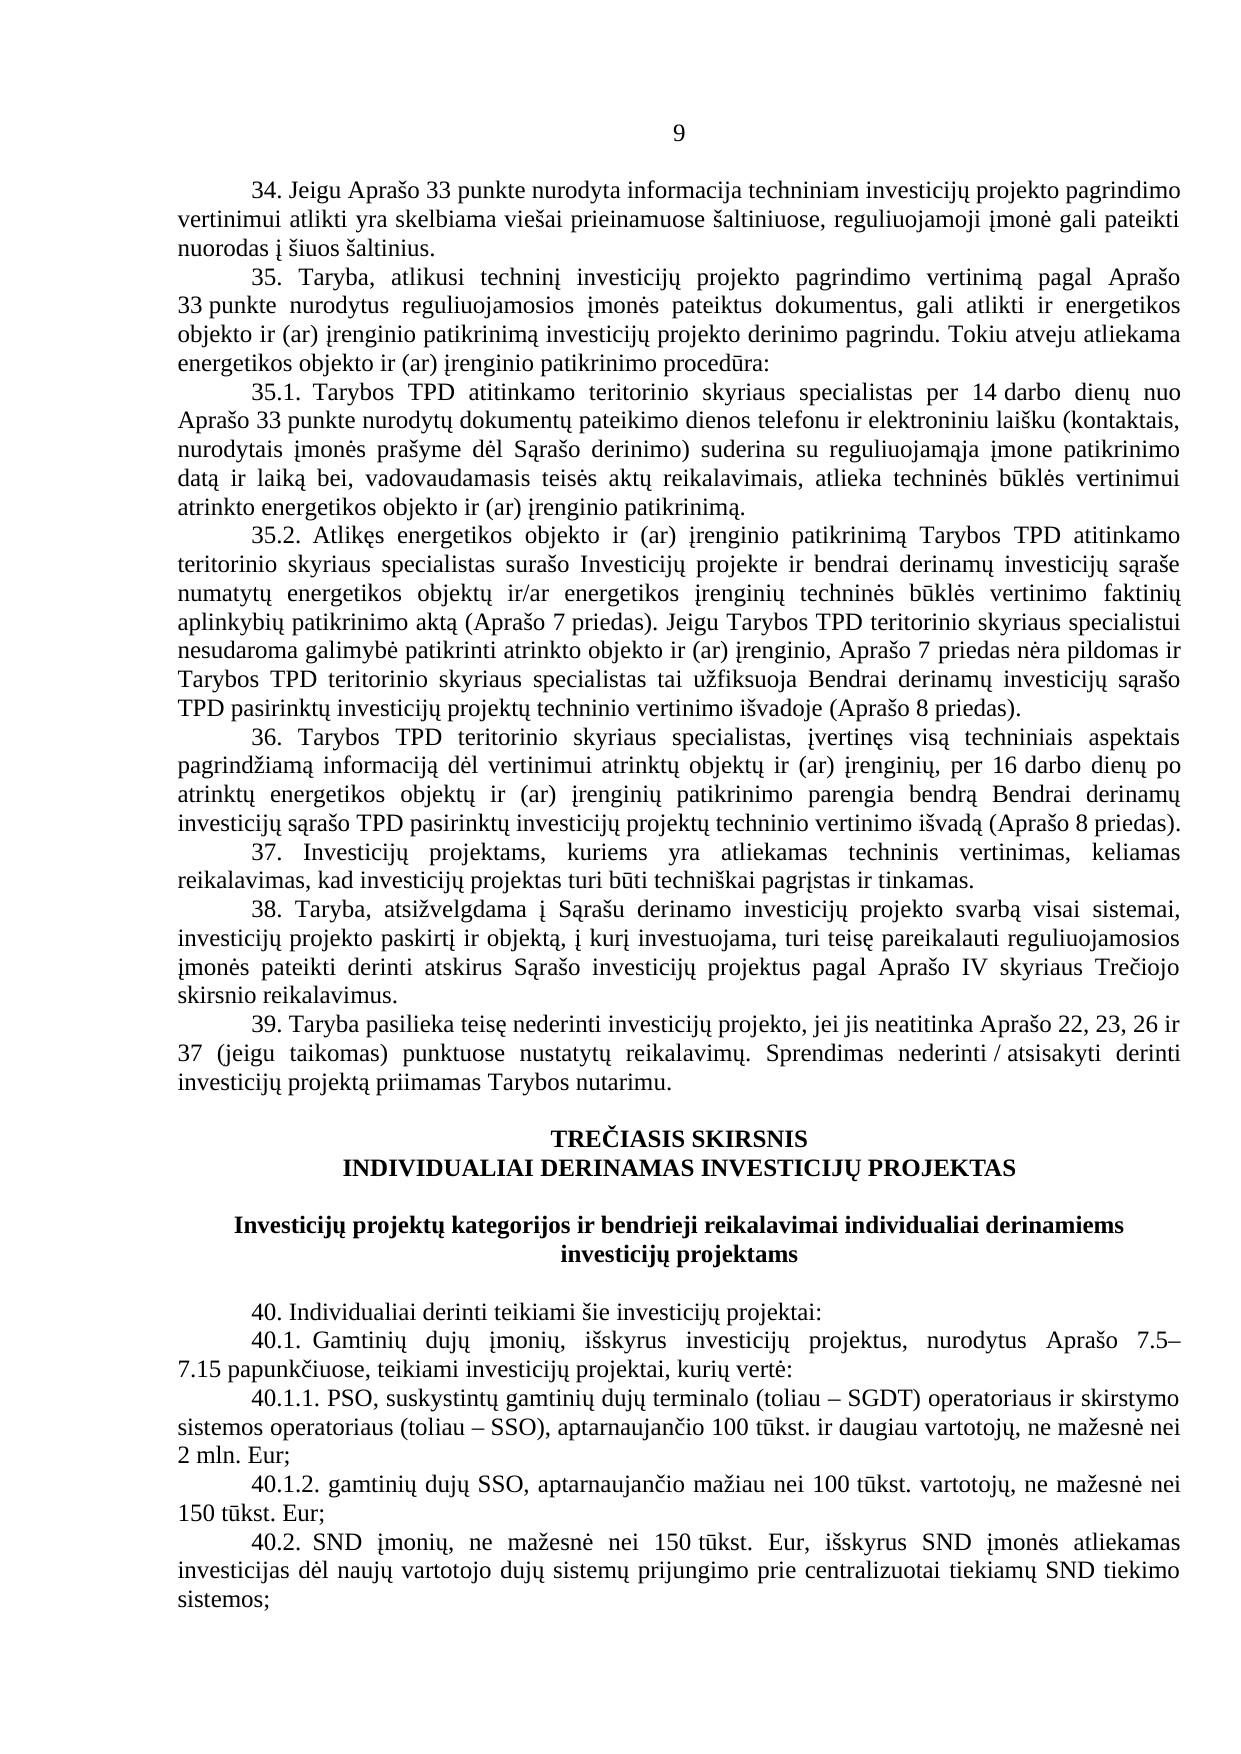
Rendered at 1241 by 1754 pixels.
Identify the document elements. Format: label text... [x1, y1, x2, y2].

text 34. Jeigu Aprašo 33 punkte nurodyta informacija techniniam investicijų projekto pagrindimo vertinimui atlikti yra skelbiama viešai prieinamuose šaltiniuose, reguliuojamoji įmonė gali pateikti nuorodas į šiuos šaltinius. [177, 176, 1181, 262]
text 40.1.1. PSO, suskystintų gamtinių dujų terminalo (toliau – SGDT) operatoriaus ir skirstymo sistemos operatoriaus (toliau – SSO), aptarnaujančio 100 tūkst. ir daugiau vartotojų, ne mažesnė nei 2 mln. Eur; [177, 1383, 1181, 1469]
text INDIVIDUALIAI DERINAMAS INVESTICIJŲ PROJEKTAS [177, 1153, 1181, 1182]
text 40. Individualiai derinti teikiami šie investicijų projektai: [177, 1297, 1181, 1326]
text Investicijų projektų kategorijos ir bendrieji reikalavimai individualiai derinamiems investicijų projektams [177, 1211, 1181, 1268]
text 40.1.2. gamtinių dujų SSO, aptarnaujančio mažiau nei 100 tūkst. vartotojų, ne mažesnė nei 150 tūkst. Eur; [177, 1469, 1181, 1527]
text 37. Investicijų projektams, kuriems yra atliekamas techninis vertinimas, keliamas reikalavimas, kad investicijų projektas turi būti techniškai pagrįstas ir tinkamas. [177, 837, 1181, 894]
text 40.2. SND įmonių, ne mažesnė nei 150 tūkst. Eur, išskyrus SND įmonės atliekamas investicijas dėl naujų vartotojo dujų sistemų prijungimo prie centralizuotai tiekiamų SND tiekimo sistemos; [177, 1527, 1181, 1613]
text 35. Taryba, atlikusi techninį investicijų projekto pagrindimo vertinimą pagal Aprašo 33 punkte nurodytus reguliuojamosios įmonės pateiktus dokumentus, gali atlikti ir energetikos objekto ir (ar) įrenginio patikrinimą investicijų projekto derinimo pagrindu. Tokiu atveju atliekama energetikos objekto ir (ar) įrenginio patikrinimo procedūra: [177, 262, 1181, 377]
text 35.1. Tarybos TPD atitinkamo teritorinio skyriaus specialistas per 14 darbo dienų nuo Aprašo 33 punkte nurodytų dokumentų pateikimo dienos telefonu ir elektroniniu laišku (kontaktais, nurodytais įmonės prašyme dėl Sąrašo derinimo) suderina su reguliuojamąja įmone patikrinimo datą ir laiką bei, vadovaudamasis teisės aktų reikalavimais, atlieka techninės būklės vertinimui atrinkto energetikos objekto ir (ar) įrenginio patikrinimą. [177, 377, 1181, 521]
text 40.1. Gamtinių dujų įmonių, išskyrus investicijų projektus, nurodytus Aprašo 7.5–7.15 papunkčiuose, teikiami investicijų projektai, kurių vertė: [177, 1326, 1181, 1383]
text 35.2. Atlikęs energetikos objekto ir (ar) įrenginio patikrinimą Tarybos TPD atitinkamo teritorinio skyriaus specialistas surašo Investicijų projekte ir bendrai derinamų investicijų sąraše numatytų energetikos objektų ir/ar energetikos įrenginių techninės būklės vertinimo faktinių aplinkybių patikrinimo aktą (Aprašo 7 priedas). Jeigu Tarybos TPD teritorinio skyriaus specialistui nesudaroma galimybė patikrinti atrinkto objekto ir (ar) įrenginio, Aprašo 7 priedas nėra pildomas ir Tarybos TPD teritorinio skyriaus specialistas tai užfiksuoja Bendrai derinamų investicijų sąrašo TPD pasirinktų investicijų projektų techninio vertinimo išvadoje (Aprašo 8 priedas). [177, 521, 1181, 722]
text TREČIASIS SKIRSNIS [177, 1124, 1181, 1153]
text 36. Tarybos TPD teritorinio skyriaus specialistas, įvertinęs visą techniniais aspektais pagrindžiamą informaciją dėl vertinimui atrinktų objektų ir (ar) įrenginių, per 16 darbo dienų po atrinktų energetikos objektų ir (ar) įrenginių patikrinimo parengia bendrą Bendrai derinamų investicijų sąrašo TPD pasirinktų investicijų projektų techninio vertinimo išvadą (Aprašo 8 priedas). [177, 722, 1181, 837]
text 39. Taryba pasilieka teisę nederinti investicijų projekto, jei jis neatitinka Aprašo 22, 23, 26 ir 37 (jeigu taikomas) punktuose nustatytų reikalavimų. Sprendimas nederinti / atsisakyti derinti investicijų projektą priimamas Tarybos nutarimu. [177, 1009, 1181, 1096]
text 38. Taryba, atsižvelgdama į Sąrašu derinamo investicijų projekto svarbą visai sistemai, investicijų projekto paskirtį ir objektą, į kurį investuojama, turi teisę pareikalauti reguliuojamosios įmonės pateikti derinti atskirus Sąrašo investicijų projektus pagal Aprašo IV skyriaus Trečiojo skirsnio reikalavimus. [177, 894, 1181, 1009]
